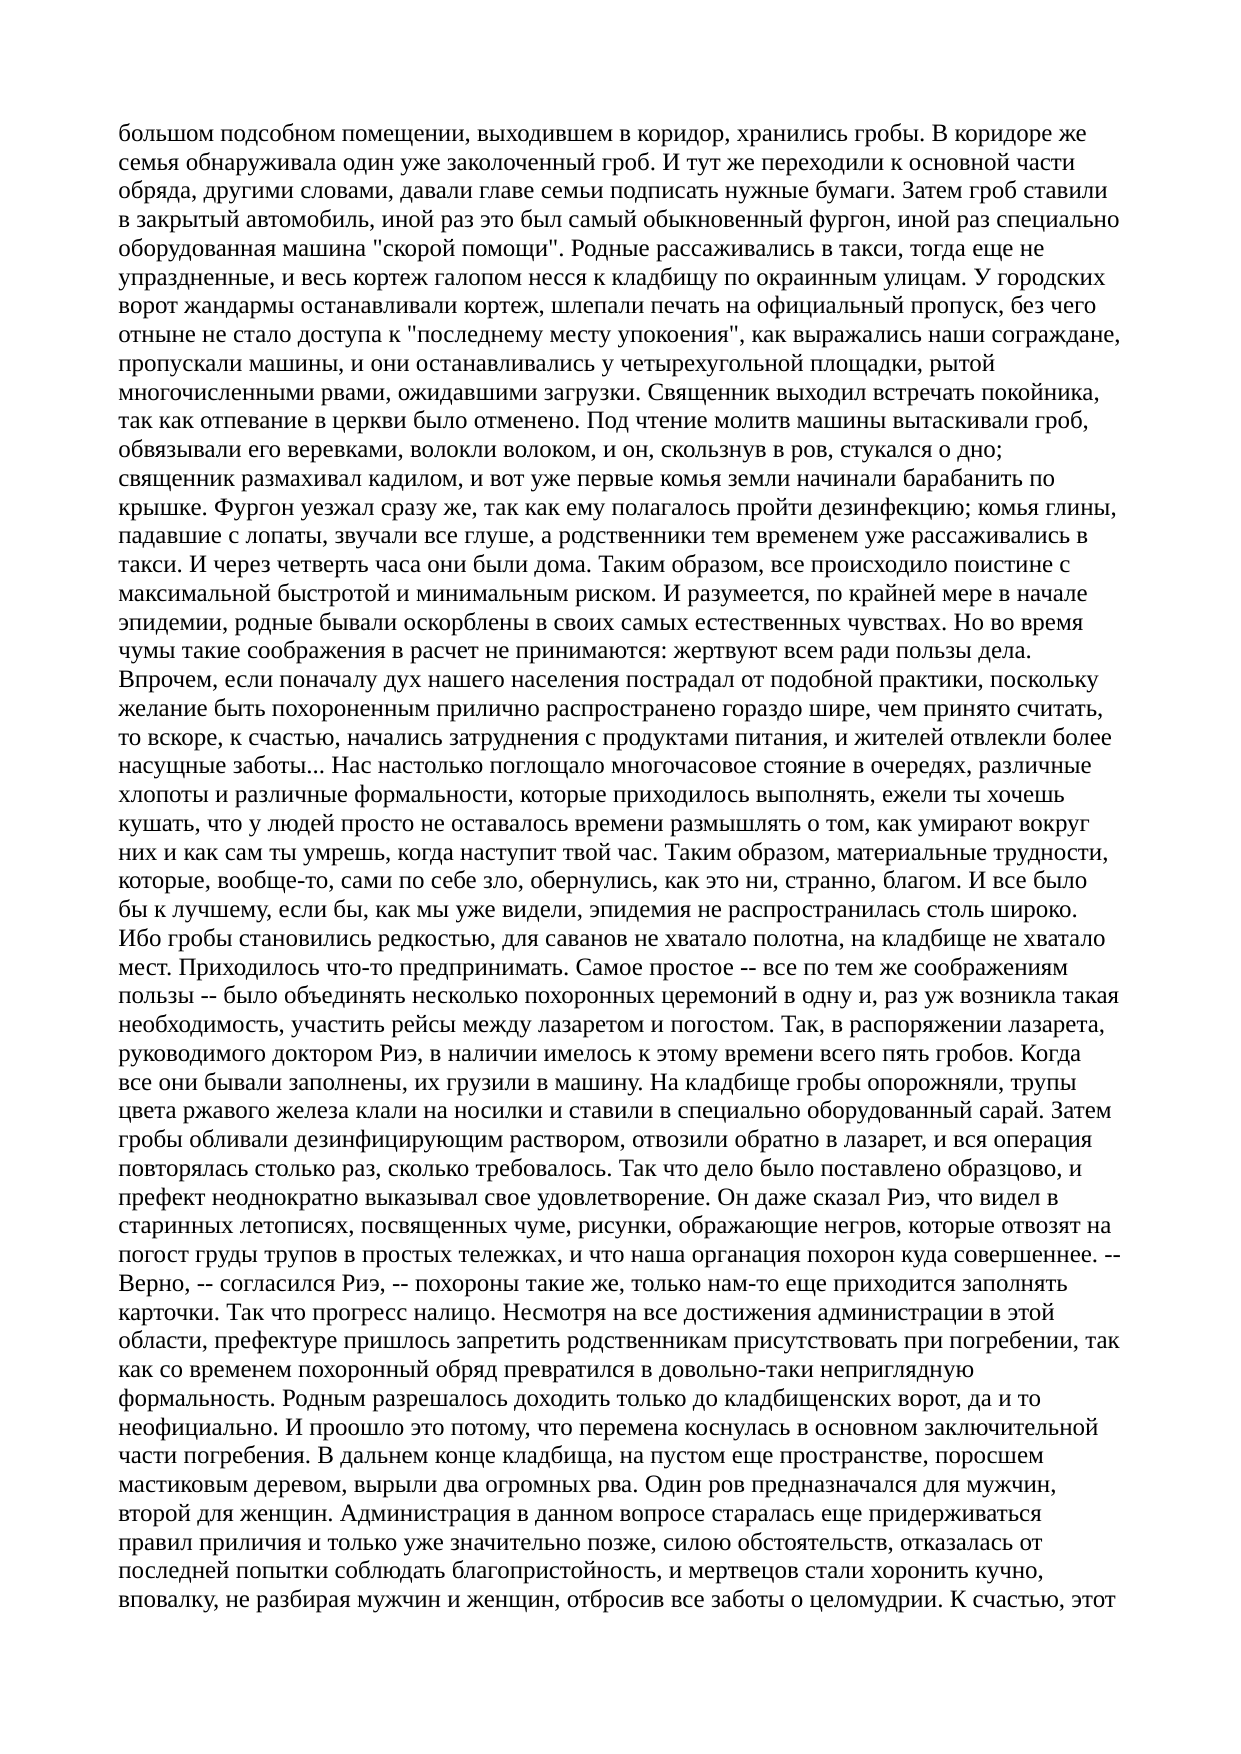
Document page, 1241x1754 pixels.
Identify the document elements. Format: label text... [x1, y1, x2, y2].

text большом подсобном помещении, выходившем в коридор, хранились гробы. В коридоре же семья обнаруживала один уже заколоченный гроб. И тут же переходили к основной части обряда, другими словами, давали главе семьи подписать нужные бумаги. Затем гроб ставили в закрытый автомобиль, иной раз это был самый обыкновенный фургон, иной раз специально оборудованная машина "скорой помощи". Родные рассаживались в такси, тогда еще не упраздненные, и весь кортеж галопом несся к кладбищу по окраинным улицам. У городских ворот жандармы останавливали кортеж, шлепали печать на официальный пропуск, без чего отныне не стало доступа к "последнему месту упокоения", как выражались наши сограждане, пропускали машины, и они останавливались у четырехугольной площадки, рытой многочисленными рвами, ожидавшими загрузки. Священник выходил встречать покойника, так как отпевание в церкви было отменено. Под чтение молитв машины вытаскивали гроб, обвязывали его веревками, волокли волоком, и он, скользнув в ров, стукался о дно; священник размахивал кадилом, и вот уже первые комья земли начинали барабанить по крышке. Фургон уезжал сразу же, так как ему полагалось пройти дезинфекцию; комья глины, падавшие с лопаты, звучали все глуше, а родственники тем временем уже рассаживались в такси. И через четверть часа они были дома. Таким образом, все происходило поистине с максимальной быстротой и минимальным риском. И разумеется, по крайней мере в начале эпидемии, родные бывали оскорблены в своих самых естественных чувствах. Но во время чумы такие соображения в расчет не принимаются: жертвуют всем ради пользы дела. Впрочем, если поначалу дух нашего населения пострадал от подобной практики, поскольку желание быть похороненным прилично распространено гораздо шире, чем принято считать, то вскоре, к счастью, начались затруднения с продуктами питания, и жителей отвлекли более насущные заботы... Нас настолько поглощало многочасовое стояние в очередях, различные хлопоты и различные формальности, которые приходилось выполнять, ежели ты хочешь кушать, что у людей просто не оставалось времени размышлять о том, как умирают вокруг них и как сам ты умрешь, когда наступит твой час. Таким образом, материальные трудности, которые, вообще-то, сами по себе зло, обернулись, как это ни, странно, благом. И все было бы к лучшему, если бы, как мы уже видели, эпидемия не распространилась столь широко. Ибо гробы становились редкостью, для саванов не хватало полотна, на кладбище не хватало мест. Приходилось что-то предпринимать. Самое простое -- все по тем же соображениям пользы -- было объединять несколько похоронных церемоний в одну и, раз уж возникла такая необходимость, участить рейсы между лазаретом и погостом. Так, в распоряжении лазарета, руководимого доктором Риэ, в наличии имелось к этому времени всего пять гробов. Когда все они бывали заполнены, их грузили в машину. На кладбище гробы опорожняли, трупы цвета ржавого железа клали на носилки и ставили в специально оборудованный сарай. Затем гробы обливали дезинфицирующим раствором, отвозили обратно в лазарет, и вся операция повторялась столько раз, сколько требовалось. Так что дело было поставлено образцово, и префект неоднократно выказывал свое удовлетворение. Он даже сказал Риэ, что видел в старинных летописях, посвященных чуме, рисунки, ображающие негров, которые отвозят на погост груды трупов в простых тележках, и что наша органация похорон куда совершеннее. -- Верно, -- согласился Риэ, -- похороны такие же, только нам-то еще приходится заполнять карточки. Так что прогресс налицо. Несмотря на все достижения администрации в этой области, префектуре пришлось запретить родственникам присутствовать при погребении, так как со временем похоронный обряд превратился в довольно-таки неприглядную формальность. Родным разрешалось доходить только до кладбищенских ворот, да и то неофициально. И проошло это потому, что перемена коснулась в основном заключительной части погребения. В дальнем конце кладбища, на пустом еще пространстве, поросшем мастиковым деревом, вырыли два огромных рва. Один ров предназначался для мужчин, второй для женщин. Администрация в данном вопросе старалась еще придерживаться правил приличия и только уже значительно позже, силою обстоятельств, отказалась от последней попытки соблюдать благопристойность, и мертвецов стали хоронить кучно, вповалку, не разбирая мужчин и женщин, отбросив все заботы о целомудрии. К счастью, этот [118, 118, 1122, 1613]
